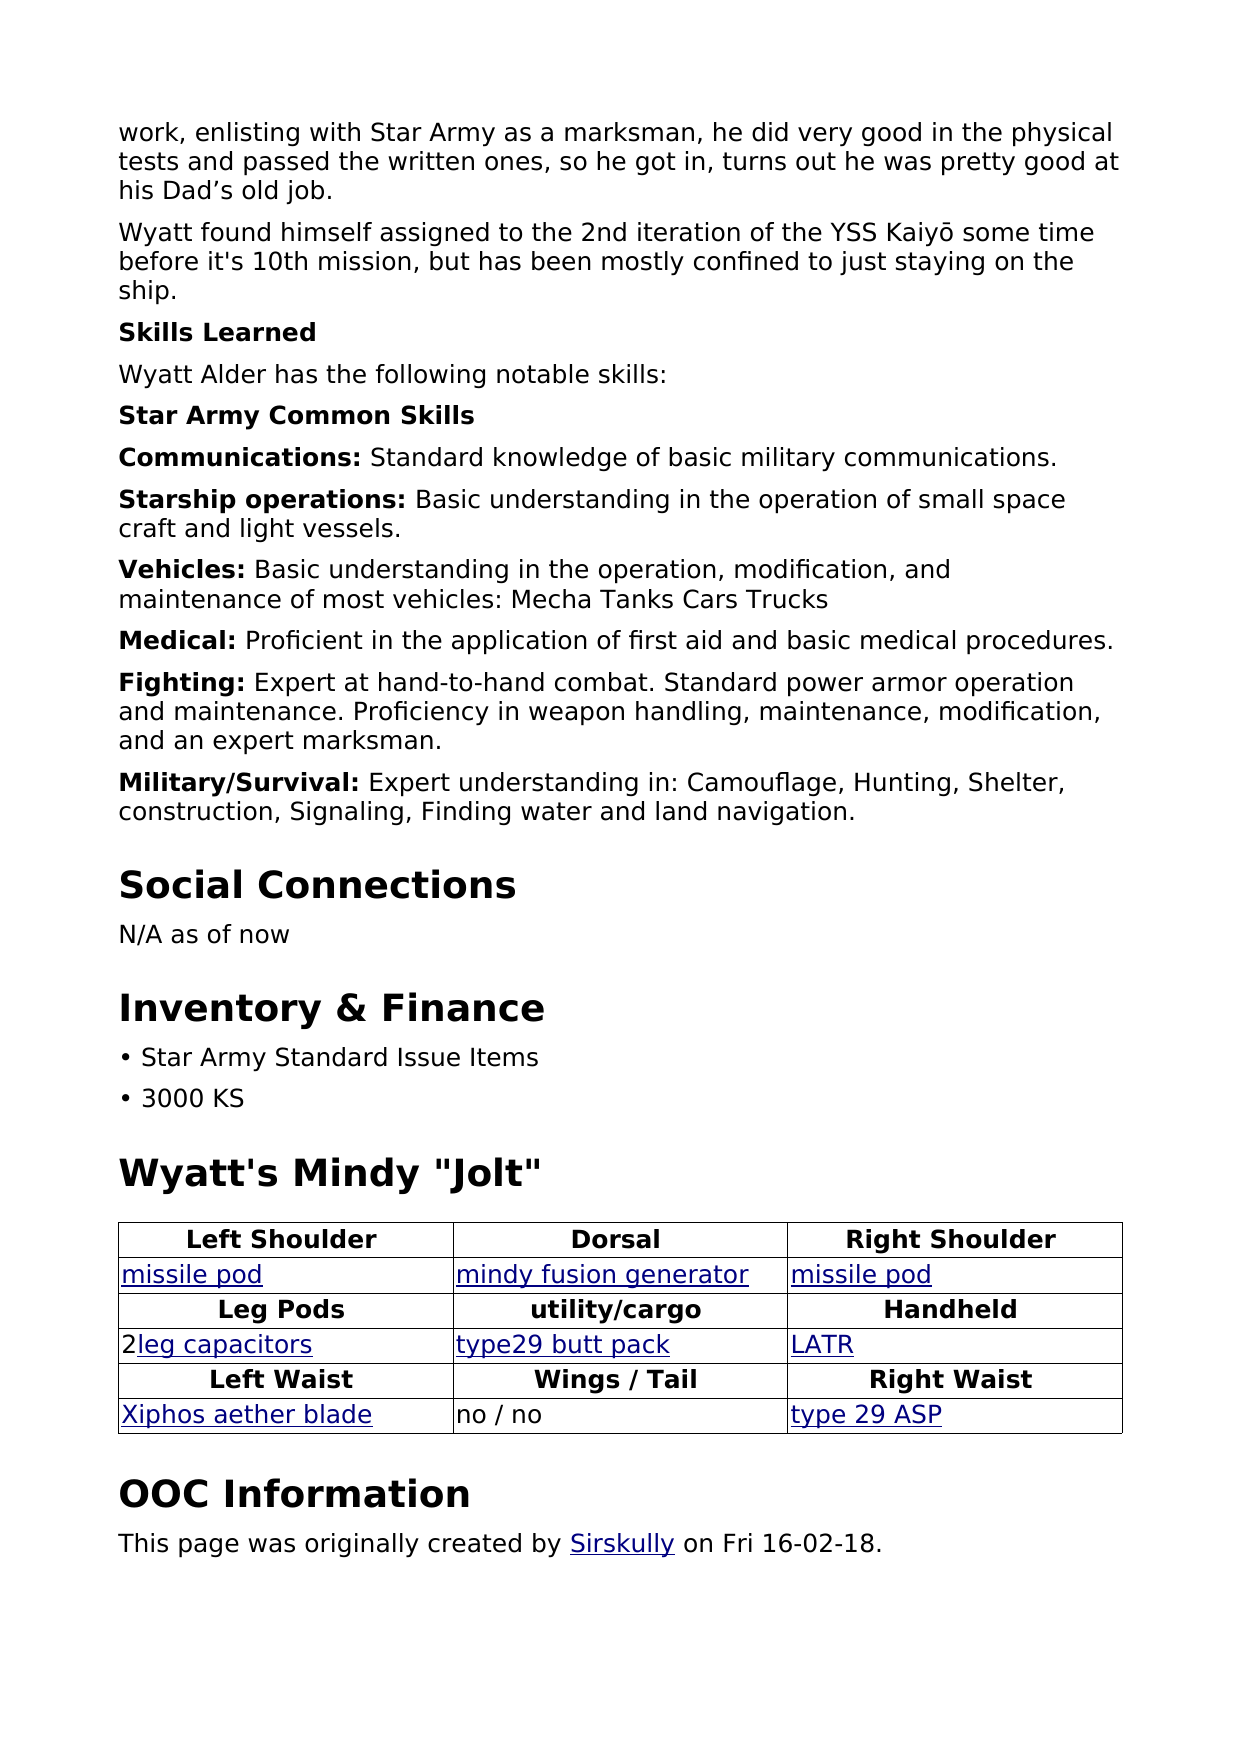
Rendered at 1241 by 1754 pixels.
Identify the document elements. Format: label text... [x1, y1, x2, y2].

table_cell Xiphos aether blade [119, 1399, 453, 1433]
table_cell LATR [788, 1329, 1122, 1363]
table_header Left Shoulder [119, 1223, 453, 1257]
text Skills Learned [118, 318, 1122, 347]
table_cell Left Waist [119, 1364, 453, 1398]
table_cell Leg Pods [119, 1294, 453, 1327]
table_cell missile pod [119, 1258, 453, 1292]
text Vehicles: Basic understanding in the operation, modification, and maintenance of most vehicles: Mecha Tanks Cars Trucks [118, 556, 1122, 614]
subtitle Social Connections [118, 864, 1122, 908]
subtitle Wyatt's Mindy "Jolt" [118, 1151, 1122, 1195]
table_cell missile pod [788, 1258, 1122, 1292]
text This page was originally created by Sirskully on Fri 16-02-18. [118, 1529, 1122, 1558]
table_cell Right Waist [788, 1364, 1122, 1398]
text Wyatt found himself assigned to the 2nd iteration of the YSS Kaiyō some time before it's 10th mission, but has been mostly confined to just staying on the ship. [118, 218, 1122, 306]
table_cell Handheld [788, 1294, 1122, 1327]
text Military/Survival: Expert understanding in: Camouflage, Hunting, Shelter, construction, Signaling, Finding water and land navigation. [118, 768, 1122, 826]
text N/A as of now [118, 920, 1122, 949]
table_cell Wings / Tail [454, 1364, 787, 1398]
table_header Dorsal [454, 1223, 787, 1257]
subtitle Inventory & Finance [118, 987, 1122, 1030]
table_cell mindy fusion generator [454, 1258, 787, 1292]
table_cell type 29 ASP [788, 1399, 1122, 1433]
text • Star Army Standard Issue Items [118, 1043, 1122, 1072]
table_cell no / no [454, 1399, 787, 1433]
text Medical: Proficient in the application of first aid and basic medical procedures. [118, 626, 1122, 656]
subtitle OOC Information [118, 1473, 1122, 1516]
text • 3000 KS [118, 1084, 1122, 1114]
table_cell 2leg capacitors [119, 1329, 453, 1363]
table_cell utility/cargo [454, 1294, 787, 1327]
table_header Right Shoulder [788, 1223, 1122, 1257]
text work, enlisting with Star Army as a marksman, he did very good in the physical tests and passed the written ones, so he got in, turns out he was pretty good at his Dad’s old job. [118, 118, 1122, 206]
table_cell type29 butt pack [454, 1329, 787, 1363]
text Fighting: Expert at hand-to-hand combat. Standard power armor operation and maintenance. Proficiency in weapon handling, maintenance, modification, and an expert marksman. [118, 668, 1122, 756]
text Star Army Common Skills [118, 401, 1122, 431]
text Communications: Standard knowledge of basic military communications. [118, 443, 1122, 472]
text Starship operations: Basic understanding in the operation of small space craft and light vessels. [118, 485, 1122, 543]
text Wyatt Alder has the following notable skills: [118, 360, 1122, 389]
